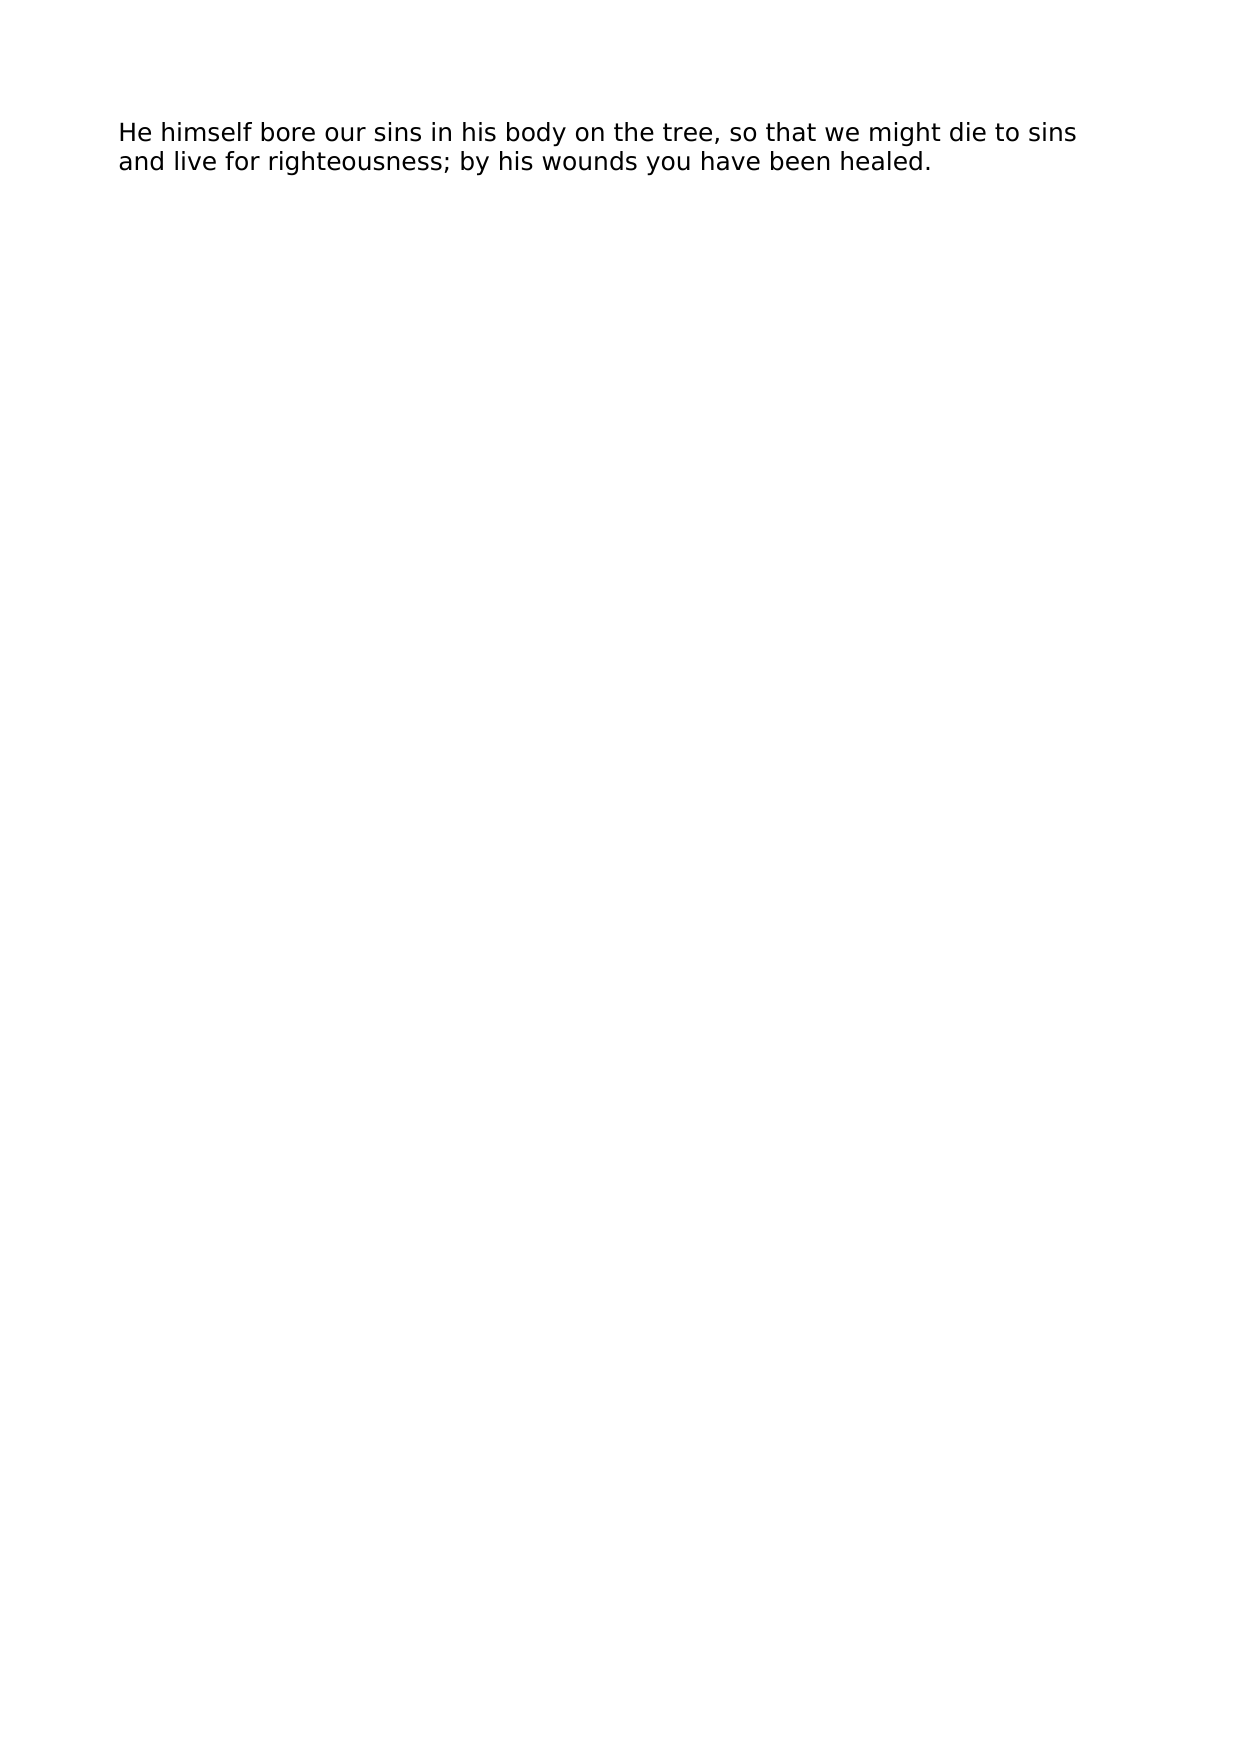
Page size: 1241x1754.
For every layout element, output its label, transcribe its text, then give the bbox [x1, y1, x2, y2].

text He himself bore our sins in his body on the tree, so that we might die to sins and live for righteousness; by his wounds you have been healed. [118, 118, 1122, 176]
